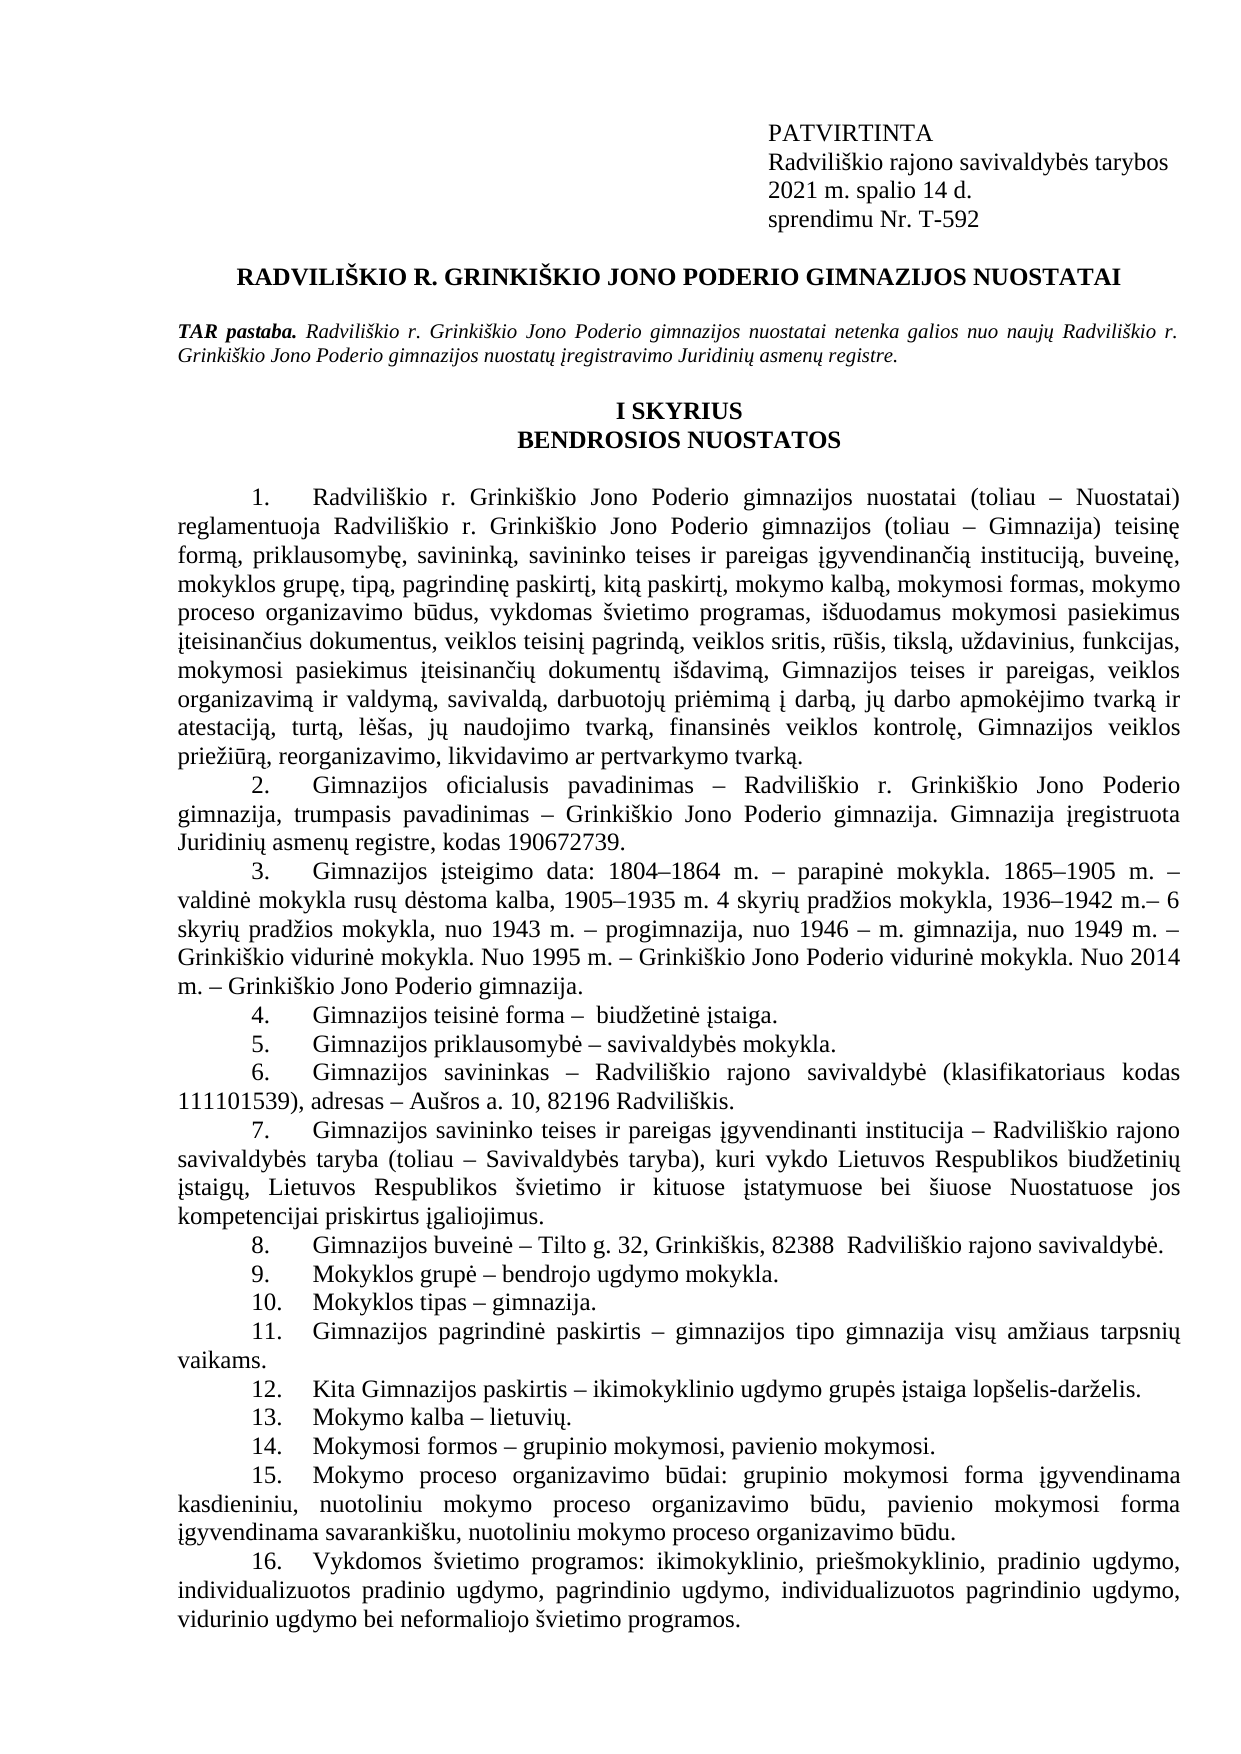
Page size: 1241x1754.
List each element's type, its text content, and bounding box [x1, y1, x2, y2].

text Radviliškio rajono savivaldybės tarybos [768, 147, 1181, 176]
text 5. Gimnazijos priklausomybė – savivaldybės mokykla. [177, 1029, 1181, 1057]
text 4. Gimnazijos teisinė forma – biudžetinė įstaiga. [177, 1000, 1181, 1029]
text 9. Mokyklos grupė – bendrojo ugdymo mokykla. [177, 1259, 1181, 1287]
text TAR pastaba. Radviliškio r. Grinkiškio Jono Poderio gimnazijos nuostatai netenka galios nuo naujų Radviliškio r. Grinkiškio Jono Poderio gimnazijos nuostatų įregistravimo Juridinių asmenų registre. [177, 319, 1181, 367]
text 8. Gimnazijos buveinė – Tilto g. 32, Grinkiškis, 82388 Radviliškio rajono savivaldybė. [177, 1230, 1181, 1259]
text RADVILIŠKIO R. GRINKIŠKIO JONO PODERIO GIMNAZIJOS NUOSTATAI [177, 262, 1181, 291]
text 2. Gimnazijos oficialusis pavadinimas – Radviliškio r. Grinkiškio Jono Poderio gimnazija, trumpasis pavadinimas – Grinkiškio Jono Poderio gimnazija. Gimnazija įregistruota Juridinių asmenų registre, kodas 190672739. [177, 770, 1181, 856]
text 14. Mokymosi formos – grupinio mokymosi, pavienio mokymosi. [177, 1431, 1181, 1460]
text sprendimu Nr. T-592 [768, 204, 1181, 233]
text 1. Radviliškio r. Grinkiškio Jono Poderio gimnazijos nuostatai (toliau – Nuostatai) reglamentuoja Radviliškio r. Grinkiškio Jono Poderio gimnazijos (toliau – Gimnazija) teisinę formą, priklausomybę, savininką, savininko teises ir pareigas įgyvendinančią instituciją, buveinę, mokyklos grupę, tipą, pagrindinę paskirtį, kitą paskirtį, mokymo kalbą, mokymosi formas, mokymo proceso organizavimo būdus, vykdomas švietimo programas, išduodamus mokymosi pasiekimus įteisinančius dokumentus, veiklos teisinį pagrindą, veiklos sritis, rūšis, tikslą, uždavinius, funkcijas, mokymosi pasiekimus įteisinančių dokumentų išdavimą, Gimnazijos teises ir pareigas, veiklos organizavimą ir valdymą, savivaldą, darbuotojų priėmimą į darbą, jų darbo apmokėjimo tvarką ir atestaciją, turtą, lėšas, jų naudojimo tvarką, finansinės veiklos kontrolę, Gimnazijos veiklos priežiūrą, reorganizavimo, likvidavimo ar pertvarkymo tvarką. [177, 482, 1181, 770]
text 13. Mokymo kalba – lietuvių. [177, 1402, 1181, 1431]
text I SKYRIUS [177, 396, 1181, 425]
text BENDROSIOS NUOSTATOS [177, 425, 1181, 454]
text PATVIRTINTA [177, 118, 1181, 147]
text 11. Gimnazijos pagrindinė paskirtis – gimnazijos tipo gimnazija visų amžiaus tarpsnių vaikams. [177, 1316, 1181, 1374]
text 15. Mokymo proceso organizavimo būdai: grupinio mokymosi forma įgyvendinama kasdieniniu, nuotoliniu mokymo proceso organizavimo būdu, pavienio mokymosi forma įgyvendinama savarankišku, nuotoliniu mokymo proceso organizavimo būdu. [177, 1460, 1181, 1546]
text 10. Mokyklos tipas – gimnazija. [177, 1287, 1181, 1316]
text 2021 m. spalio 14 d. [768, 176, 1181, 204]
text 6. Gimnazijos savininkas – Radviliškio rajono savivaldybė (klasifikatoriaus kodas 111101539), adresas – Aušros a. 10, 82196 Radviliškis. [177, 1057, 1181, 1115]
text 3. Gimnazijos įsteigimo data: 1804–1864 m. – parapinė mokykla. 1865–1905 m. – valdinė mokykla rusų dėstoma kalba, 1905–1935 m. 4 skyrių pradžios mokykla, 1936–1942 m.– 6 skyrių pradžios mokykla, nuo 1943 m. – progimnazija, nuo 1946 – m. gimnazija, nuo 1949 m. – Grinkiškio vidurinė mokykla. Nuo 1995 m. – Grinkiškio Jono Poderio vidurinė mokykla. Nuo 2014 m. – Grinkiškio Jono Poderio gimnazija. [177, 856, 1181, 1000]
text 12. Kita Gimnazijos paskirtis – ikimokyklinio ugdymo grupės įstaiga lopšelis-darželis. [177, 1374, 1181, 1402]
text 7. Gimnazijos savininko teises ir pareigas įgyvendinanti institucija – Radviliškio rajono savivaldybės taryba (toliau – Savivaldybės taryba), kuri vykdo Lietuvos Respublikos biudžetinių įstaigų, Lietuvos Respublikos švietimo ir kituose įstatymuose bei šiuose Nuostatuose jos kompetencijai priskirtus įgaliojimus. [177, 1115, 1181, 1230]
text 16. Vykdomos švietimo programos: ikimokyklinio, priešmokyklinio, pradinio ugdymo, individualizuotos pradinio ugdymo, pagrindinio ugdymo, individualizuotos pagrindinio ugdymo, vidurinio ugdymo bei neformaliojo švietimo programos. [177, 1546, 1181, 1632]
